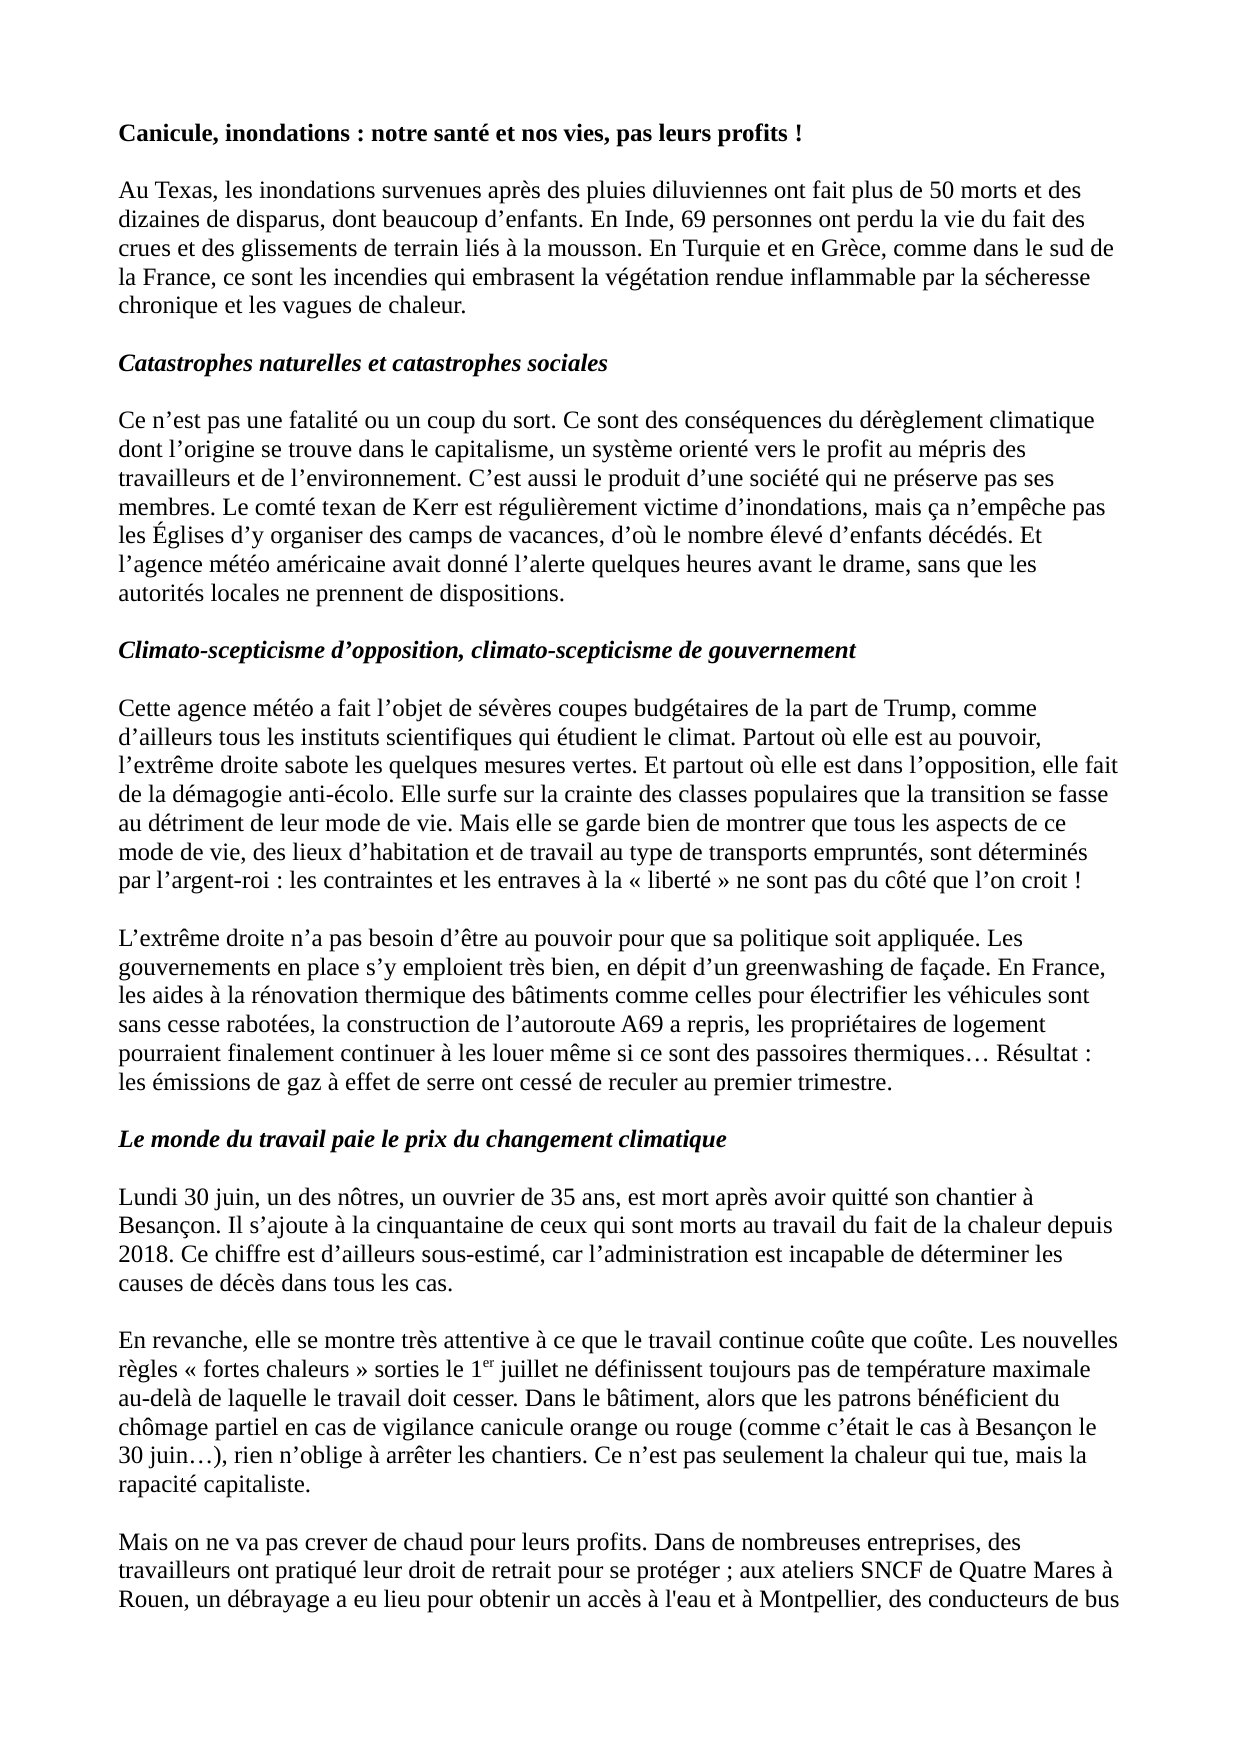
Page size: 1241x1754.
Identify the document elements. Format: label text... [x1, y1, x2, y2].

text Catastrophes naturelles et catastrophes sociales [118, 348, 1122, 377]
text Au Texas, les inondations survenues après des pluies diluviennes ont fait plus de 50 morts et des dizaines de disparus, dont beaucoup d’enfants. En Inde, 69 personnes ont perdu la vie du fait des crues et des glissements de terrain liés à la mousson. En Turquie et en Grèce, comme dans le sud de la France, ce sont les incendies qui embrasent la végétation rendue inflammable par la sécheresse chronique et les vagues de chaleur. [118, 176, 1122, 319]
text Mais on ne va pas crever de chaud pour leurs profits. Dans de nombreuses entreprises, des travailleurs ont pratiqué leur droit de retrait pour se protéger ; aux ateliers SNCF de Quatre Mares à Rouen, un débrayage a eu lieu pour obtenir un accès à l'eau et à Montpellier, des conducteurs de bus [118, 1527, 1122, 1613]
text Cette agence météo a fait l’objet de sévères coupes budgétaires de la part de Trump, comme d’ailleurs tous les instituts scientifiques qui étudient le climat. Partout où elle est au pouvoir, l’extrême droite sabote les quelques mesures vertes. Et partout où elle est dans l’opposition, elle fait de la démagogie anti-écolo. Elle surfe sur la crainte des classes populaires que la transition se fasse au détriment de leur mode de vie. Mais elle se garde bien de montrer que tous les aspects de ce mode de vie, des lieux d’habitation et de travail au type de transports empruntés, sont déterminés par l’argent-roi : les contraintes et les entraves à la « liberté » ne sont pas du côté que l’on croit ! [118, 693, 1122, 894]
text Ce n’est pas une fatalité ou un coup du sort. Ce sont des conséquences du dérèglement climatique dont l’origine se trouve dans le capitalisme, un système orienté vers le profit au mépris des travailleurs et de l’environnement. C’est aussi le produit d’une société qui ne préserve pas ses membres. Le comté texan de Kerr est régulièrement victime d’inondations, mais ça n’empêche pas les Églises d’y organiser des camps de vacances, d’où le nombre élevé d’enfants décédés. Et l’agence météo américaine avait donné l’alerte quelques heures avant le drame, sans que les autorités locales ne prennent de dispositions. [118, 406, 1122, 607]
text Climato-scepticisme d’opposition, climato-scepticisme de gouvernement [118, 636, 1122, 664]
text Canicule, inondations : notre santé et nos vies, pas leurs profits ! [118, 118, 1122, 147]
text Le monde du travail paie le prix du changement climatique [118, 1124, 1122, 1153]
text L’extrême droite n’a pas besoin d’être au pouvoir pour que sa politique soit appliquée. Les gouvernements en place s’y emploient très bien, en dépit d’un greenwashing de façade. En France, les aides à la rénovation thermique des bâtiments comme celles pour électrifier les véhicules sont sans cesse rabotées, la construction de l’autoroute A69 a repris, les propriétaires de logement pourraient finalement continuer à les louer même si ce sont des passoires thermiques… Résultat : les émissions de gaz à effet de serre ont cessé de reculer au premier trimestre. [118, 923, 1122, 1096]
text Lundi 30 juin, un des nôtres, un ouvrier de 35 ans, est mort après avoir quitté son chantier à Besançon. Il s’ajoute à la cinquantaine de ceux qui sont morts au travail du fait de la chaleur depuis 2018. Ce chiffre est d’ailleurs sous-estimé, car l’administration est incapable de déterminer les causes de décès dans tous les cas. [118, 1182, 1122, 1297]
text En revanche, elle se montre très attentive à ce que le travail continue coûte que coûte. Les nouvelles règles « fortes chaleurs » sorties le 1er juillet ne définissent toujours pas de température maximale au-delà de laquelle le travail doit cesser. Dans le bâtiment, alors que les patrons bénéficient du chômage partiel en cas de vigilance canicule orange ou rouge (comme c’était le cas à Besançon le 30 juin…), rien n’oblige à arrêter les chantiers. Ce n’est pas seulement la chaleur qui tue, mais la rapacité capitaliste. [118, 1326, 1122, 1498]
